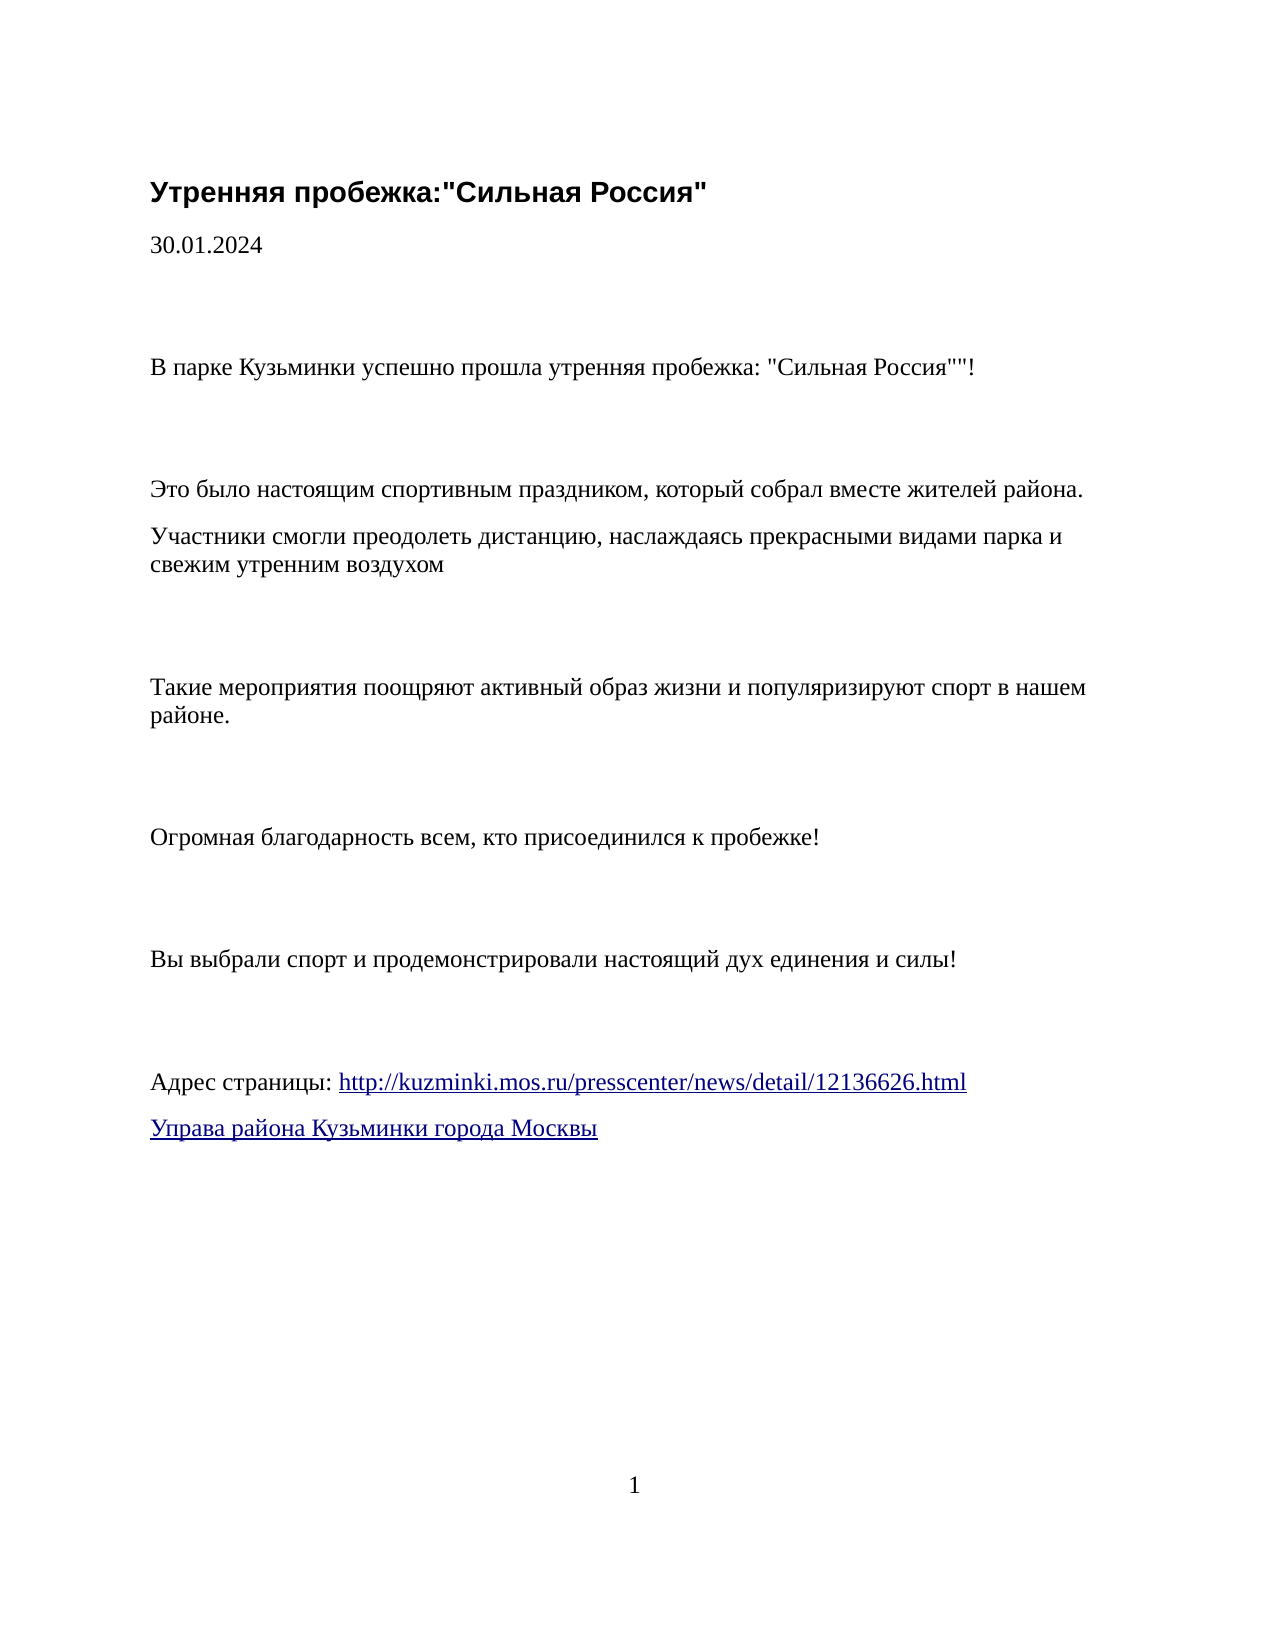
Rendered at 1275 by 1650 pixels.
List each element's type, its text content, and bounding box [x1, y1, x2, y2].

text Такие мероприятия поощряют активный образ жизни и популяризируют спорт в нашем районе. [150, 672, 1125, 729]
text Огромная благодарность всем, кто присоединился к пробежке! [150, 822, 1125, 851]
text Это было настоящим спортивным праздником, который собрал вместе жителей района. [150, 474, 1125, 503]
text В парке Кузьминки успешно прошла утренняя пробежка: "Сильная Россия""! [150, 352, 1125, 381]
subtitle Утренняя пробежка:"Сильная Россия" [150, 175, 1125, 208]
text 30.01.2024 [150, 230, 1125, 259]
text Адрес страницы: http://kuzminki.mos.ru/presscenter/news/detail/12136626.html [150, 1067, 1125, 1095]
text Вы выбрали спорт и продемонстрировали настоящий дух единения и силы! [150, 944, 1125, 973]
text Участники смогли преодолеть дистанцию, наслаждаясь прекрасными видами парка и свежим утренним воздухом [150, 521, 1125, 578]
text Управа района Кузьминки города Москвы [150, 1113, 1125, 1142]
